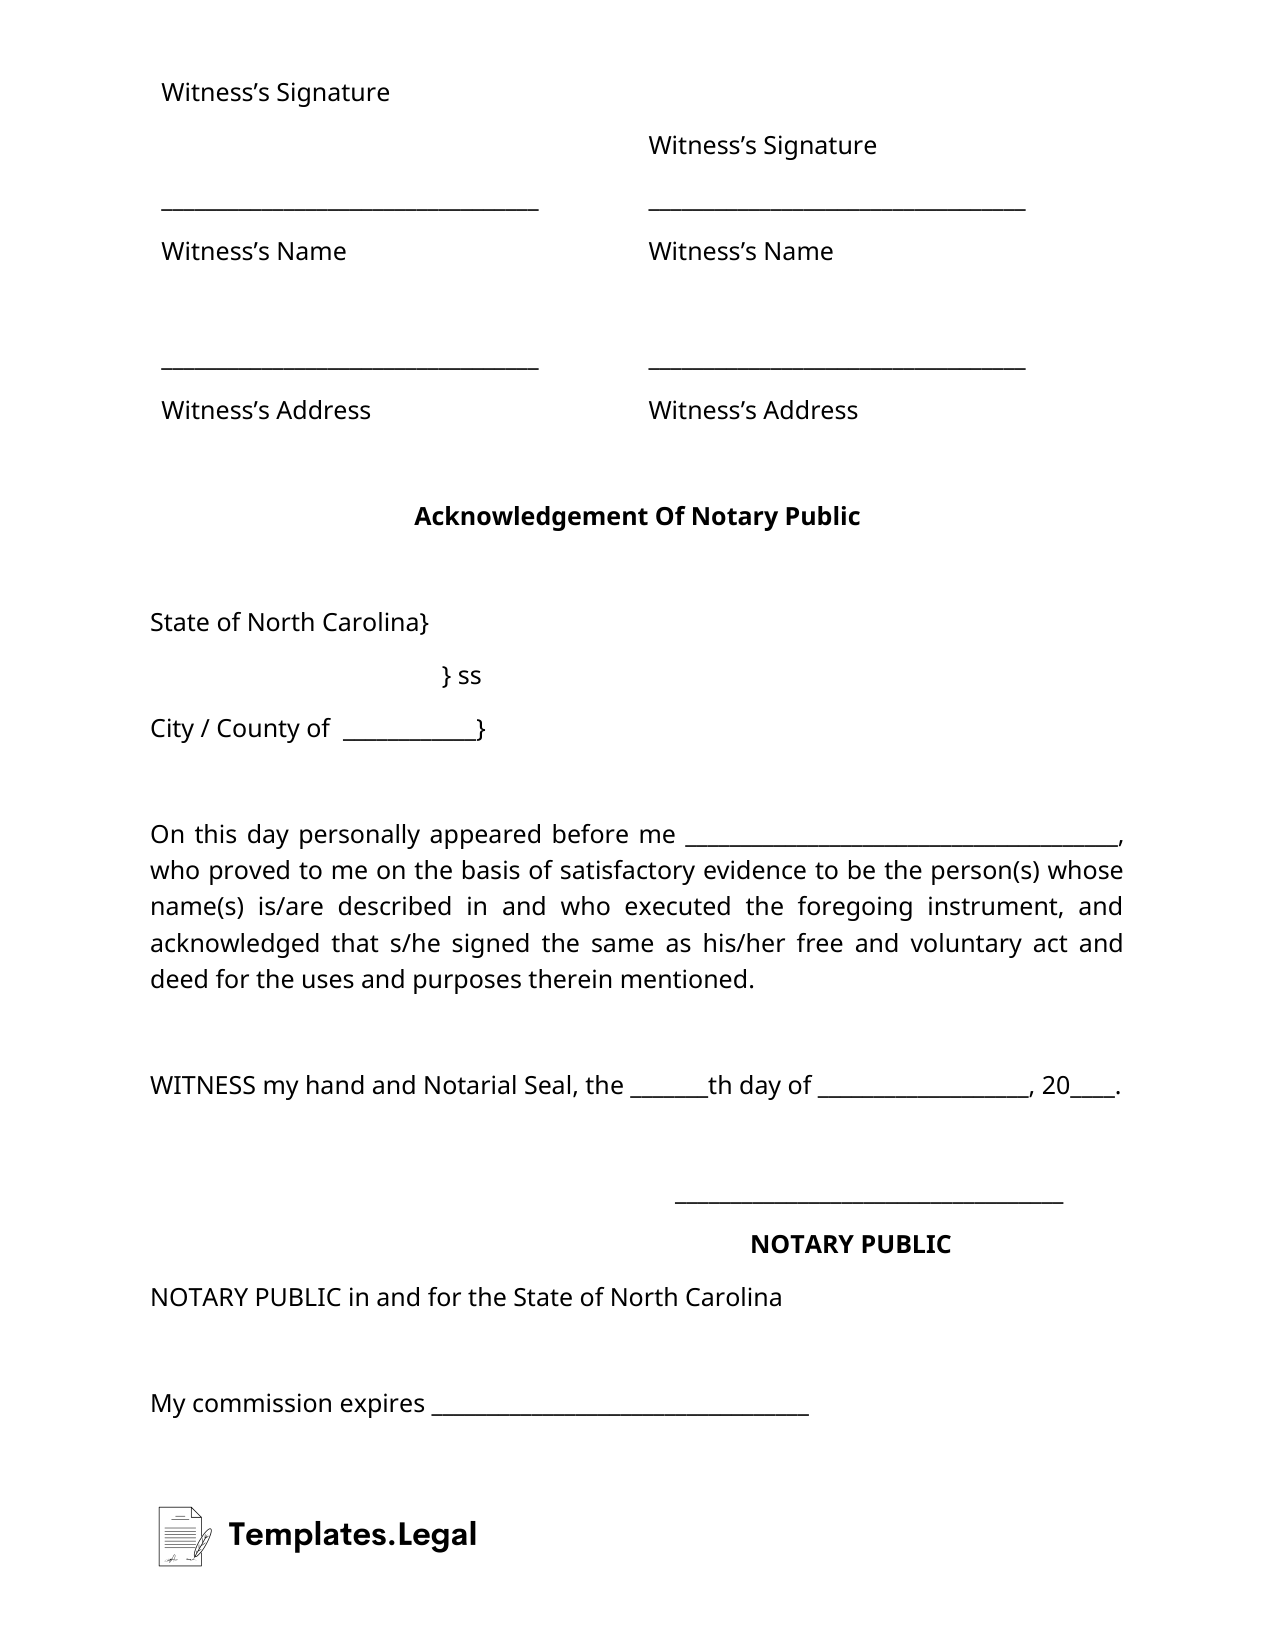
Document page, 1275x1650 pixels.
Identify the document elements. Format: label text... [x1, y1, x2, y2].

list WITNESS my hand and Notarial Seal, the _______th day of ___________________, 20____. [150, 1068, 1125, 1102]
list My commission expires __________________________________ [150, 1386, 1125, 1420]
list State of North Carolina} [150, 604, 1125, 638]
list } ss [150, 657, 1125, 691]
list ___________________________________ [600, 1174, 1125, 1208]
table_header Witness’s Signature [637, 75, 1124, 181]
list City / County of ____________} [150, 710, 1125, 744]
table_cell __________________________________ Witness’s Name [637, 181, 1124, 339]
table_cell __________________________________ Witness’s Address [150, 340, 637, 445]
table_header Witness’s Signature [150, 75, 637, 181]
table_cell __________________________________ Witness’s Address [637, 340, 1124, 445]
list Acknowledgement Of Notary Public [150, 498, 1125, 532]
list On this day personally appeared before me _______________________________________, who proved to me on the basis of satisfactory evidence to be the person(s) whose name(s) is/are described in and who executed the foregoing instrument, and acknowledged that s/he signed the same as his/her free and voluntary act and deed for the uses and purposes therein mentioned. [150, 816, 1125, 996]
list NOTARY PUBLIC in and for the State of North Carolina [150, 1280, 1125, 1314]
list NOTARY PUBLIC [150, 1227, 1125, 1261]
table_cell __________________________________ Witness’s Name [150, 181, 637, 339]
